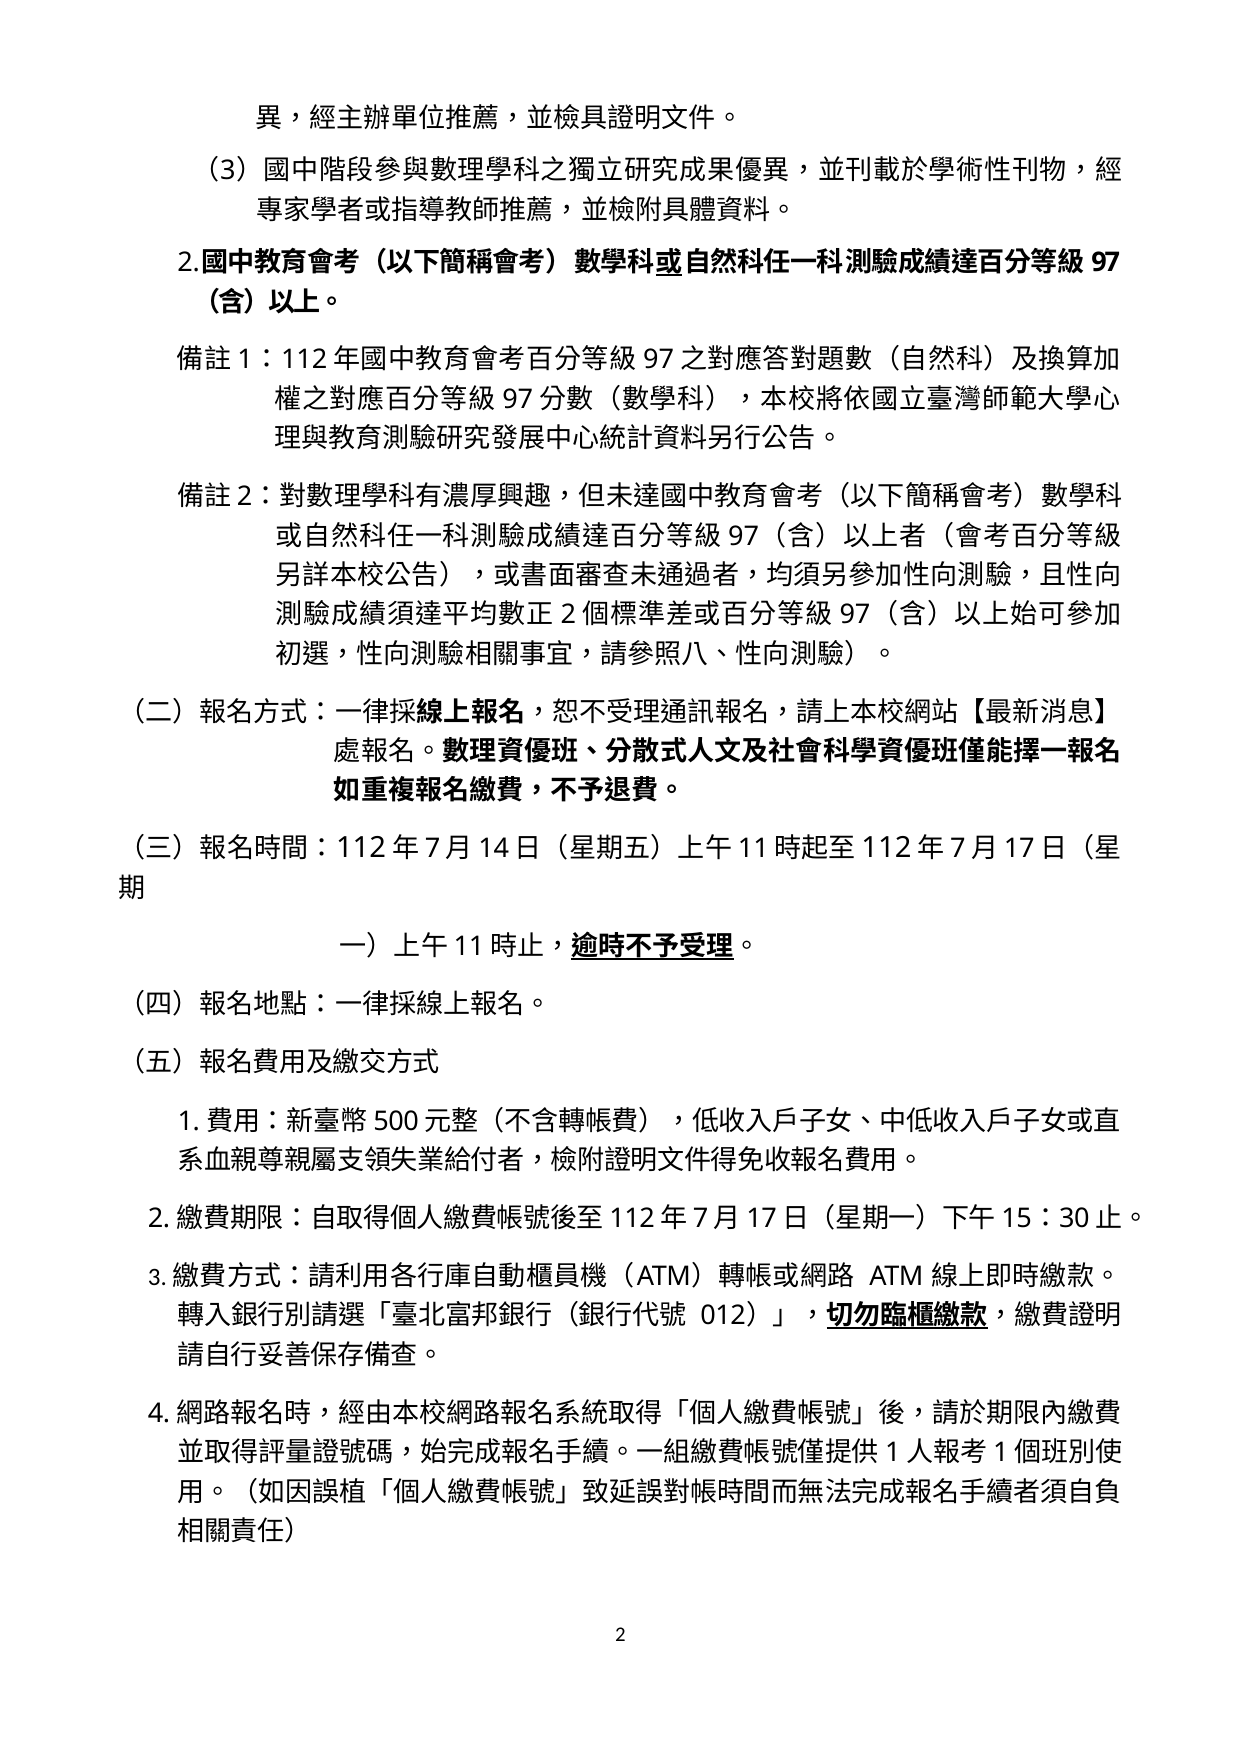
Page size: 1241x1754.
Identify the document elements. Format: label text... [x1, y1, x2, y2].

text （3）國中階段參與數理學科之獨立研究成果優異，並刊載於學術性刊物，經專家學者或指導教師推薦，並檢附具體資料。 [192, 148, 1122, 227]
list 費用：新臺幣500元整（不含轉帳費），低收入戶子女、中低收入戶子女或直系血親尊親屬支領失業給付者，檢附證明文件得免收報名費用。 [177, 1098, 1122, 1177]
text 備註1：112年國中教育會考百分等級97之對應答對題數（自然科）及換算加權之對應百分等級97分數（數學科），本校將依國立臺灣師範大學心理與教育測驗研究發展中心統計資料另行公告。 [176, 337, 1122, 456]
text （二）報名方式：一律採線上報名，恕不受理通訊報名，請上本校網站【最新消息】處報名。數理資優班、分散式人文及社會科學資優班僅能擇一報名，如重複報名繳費，不予退費。 [118, 690, 1122, 807]
list 網路報名時，經由本校網路報名系統取得「個人繳費帳號」後，請於期限內繳費並取得評量證號碼，始完成報名手續。一組繳費帳號僅提供1人報考1個班別使用。（如因誤植「個人繳費帳號」致延誤對帳時間而無法完成報名手續者須自負相關責任） [148, 1391, 1122, 1548]
text 異，經主辦單位推薦，並檢具證明文件。 [192, 96, 1122, 135]
list 繳費方式：請利用各行庫自動櫃員機（ATM）轉帳或網路 ATM 線上即時繳款。轉入銀行別請選「臺北富邦銀行（銀行代號 012）」，切勿臨櫃繳款，繳費證明請自行妥善保存備查。 [148, 1254, 1122, 1372]
text 一）上午11時止，逾時不予受理。 [339, 924, 1122, 964]
list 繳費期限：自取得個人繳費帳號後至112年7月17日（星期一）下午15：30止。 [148, 1196, 1122, 1235]
text 備註2：對數理學科有濃厚興趣，但未達國中教育會考（以下簡稱會考）數學科或自然科任一科測驗成績達百分等級97（含）以上者（會考百分等級另詳本校公告），或書面審查未通過者，均須另參加性向測驗，且性向測驗成績須達平均數正2個標準差或百分等級97（含）以上始可參加初選，性向測驗相關事宜，請參照八、性向測驗）。 [177, 474, 1122, 671]
text （三）報名時間：112年7月14日（星期五）上午11時起至112年7月17日（星期 [118, 826, 1122, 906]
text 2.國中教育會考（以下簡稱會考）數學科或自然科任一科測驗成績達百分等級97（含）以上。 [177, 240, 1122, 319]
text （五）報名費用及繳交方式 [118, 1040, 1122, 1080]
text （四）報名地點：一律採線上報名。 [118, 982, 1122, 1022]
